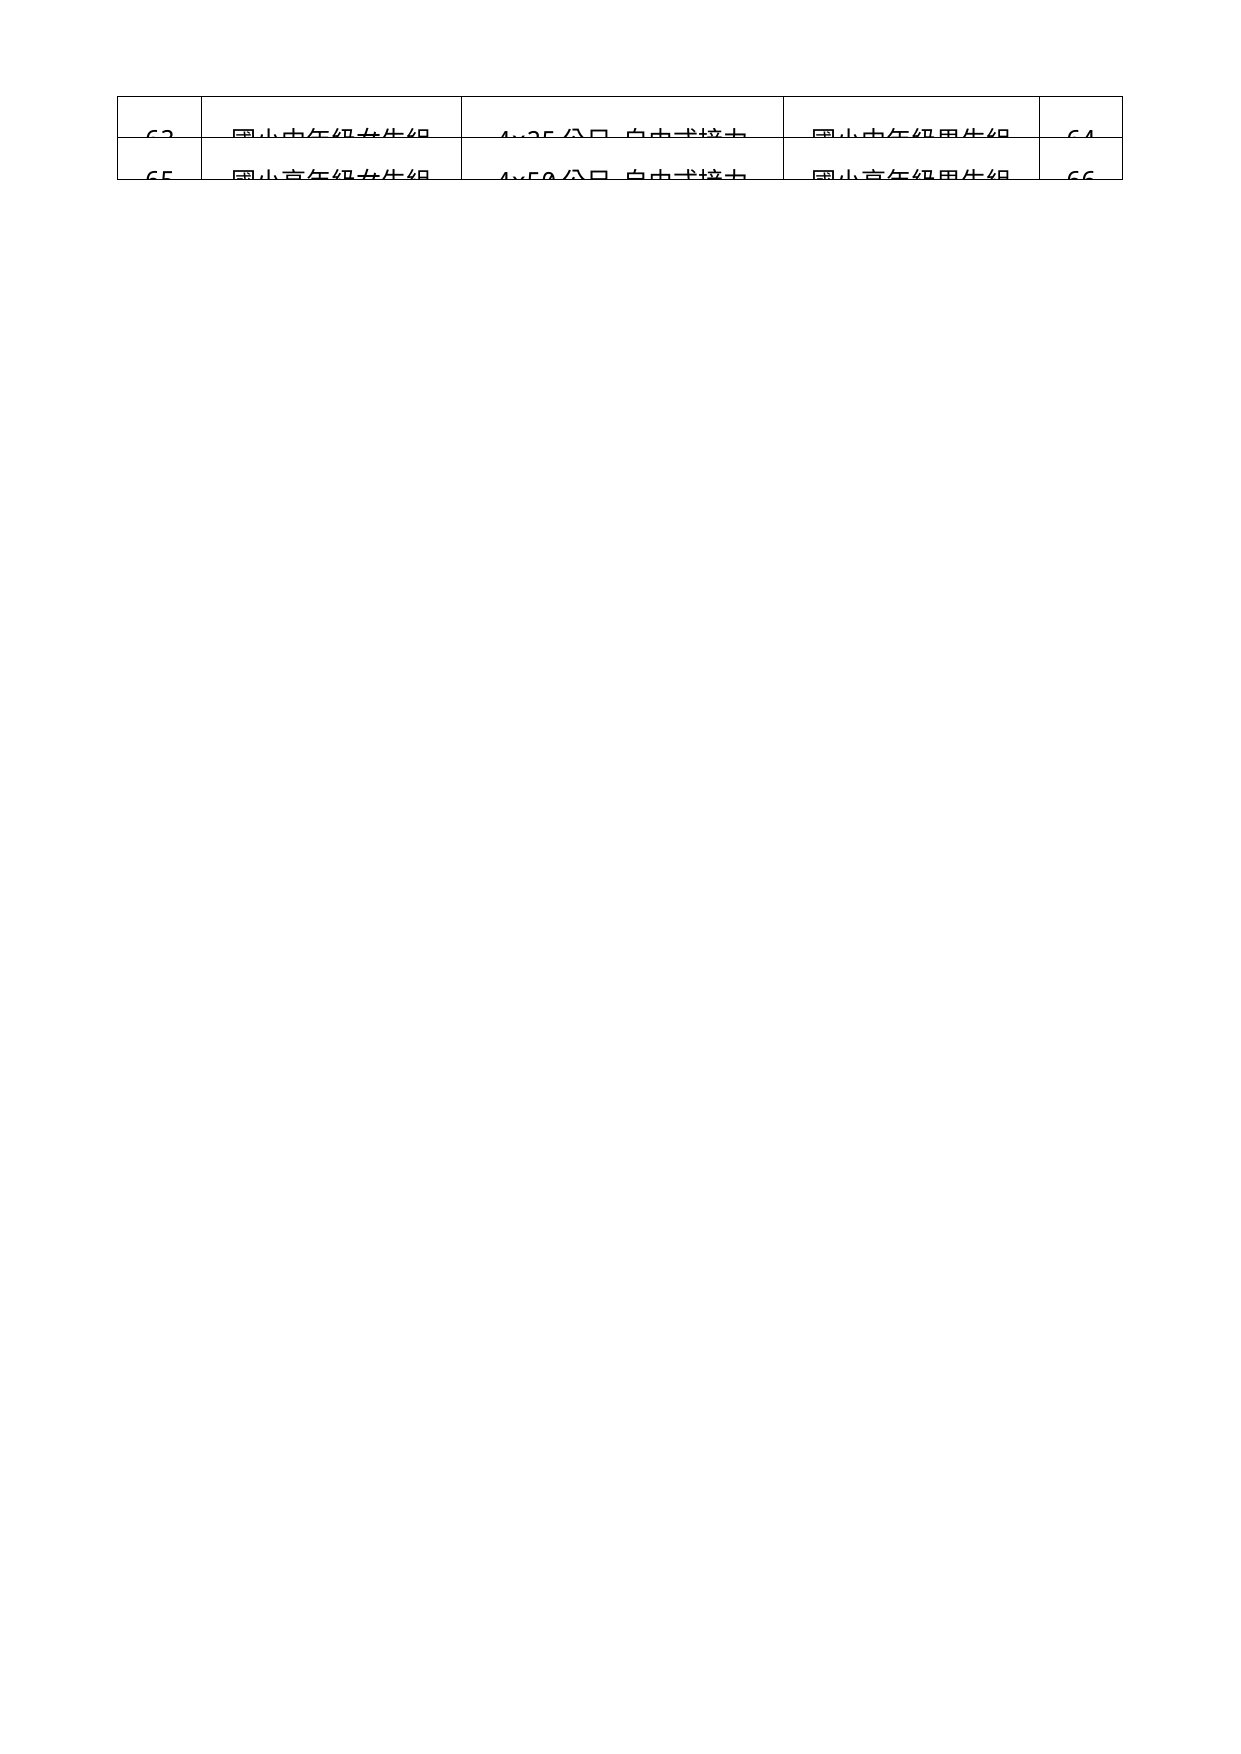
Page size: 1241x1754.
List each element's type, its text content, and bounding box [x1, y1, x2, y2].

table_cell 64 [1040, 97, 1122, 137]
table_cell 4x50公尺 自由式接力 [462, 138, 783, 178]
table_cell 66 [1040, 138, 1122, 178]
table_cell 4x25公尺 自由式接力 [462, 97, 783, 137]
table_cell 國小高年級男生組 [784, 138, 1039, 178]
table_cell 65 [118, 138, 201, 178]
table_cell 63 [118, 97, 201, 137]
table_cell 國小中年級男生組 [784, 97, 1039, 137]
table_cell 國小高年級女生組 [202, 138, 461, 178]
table_cell 國小中年級女生組 [202, 97, 461, 137]
